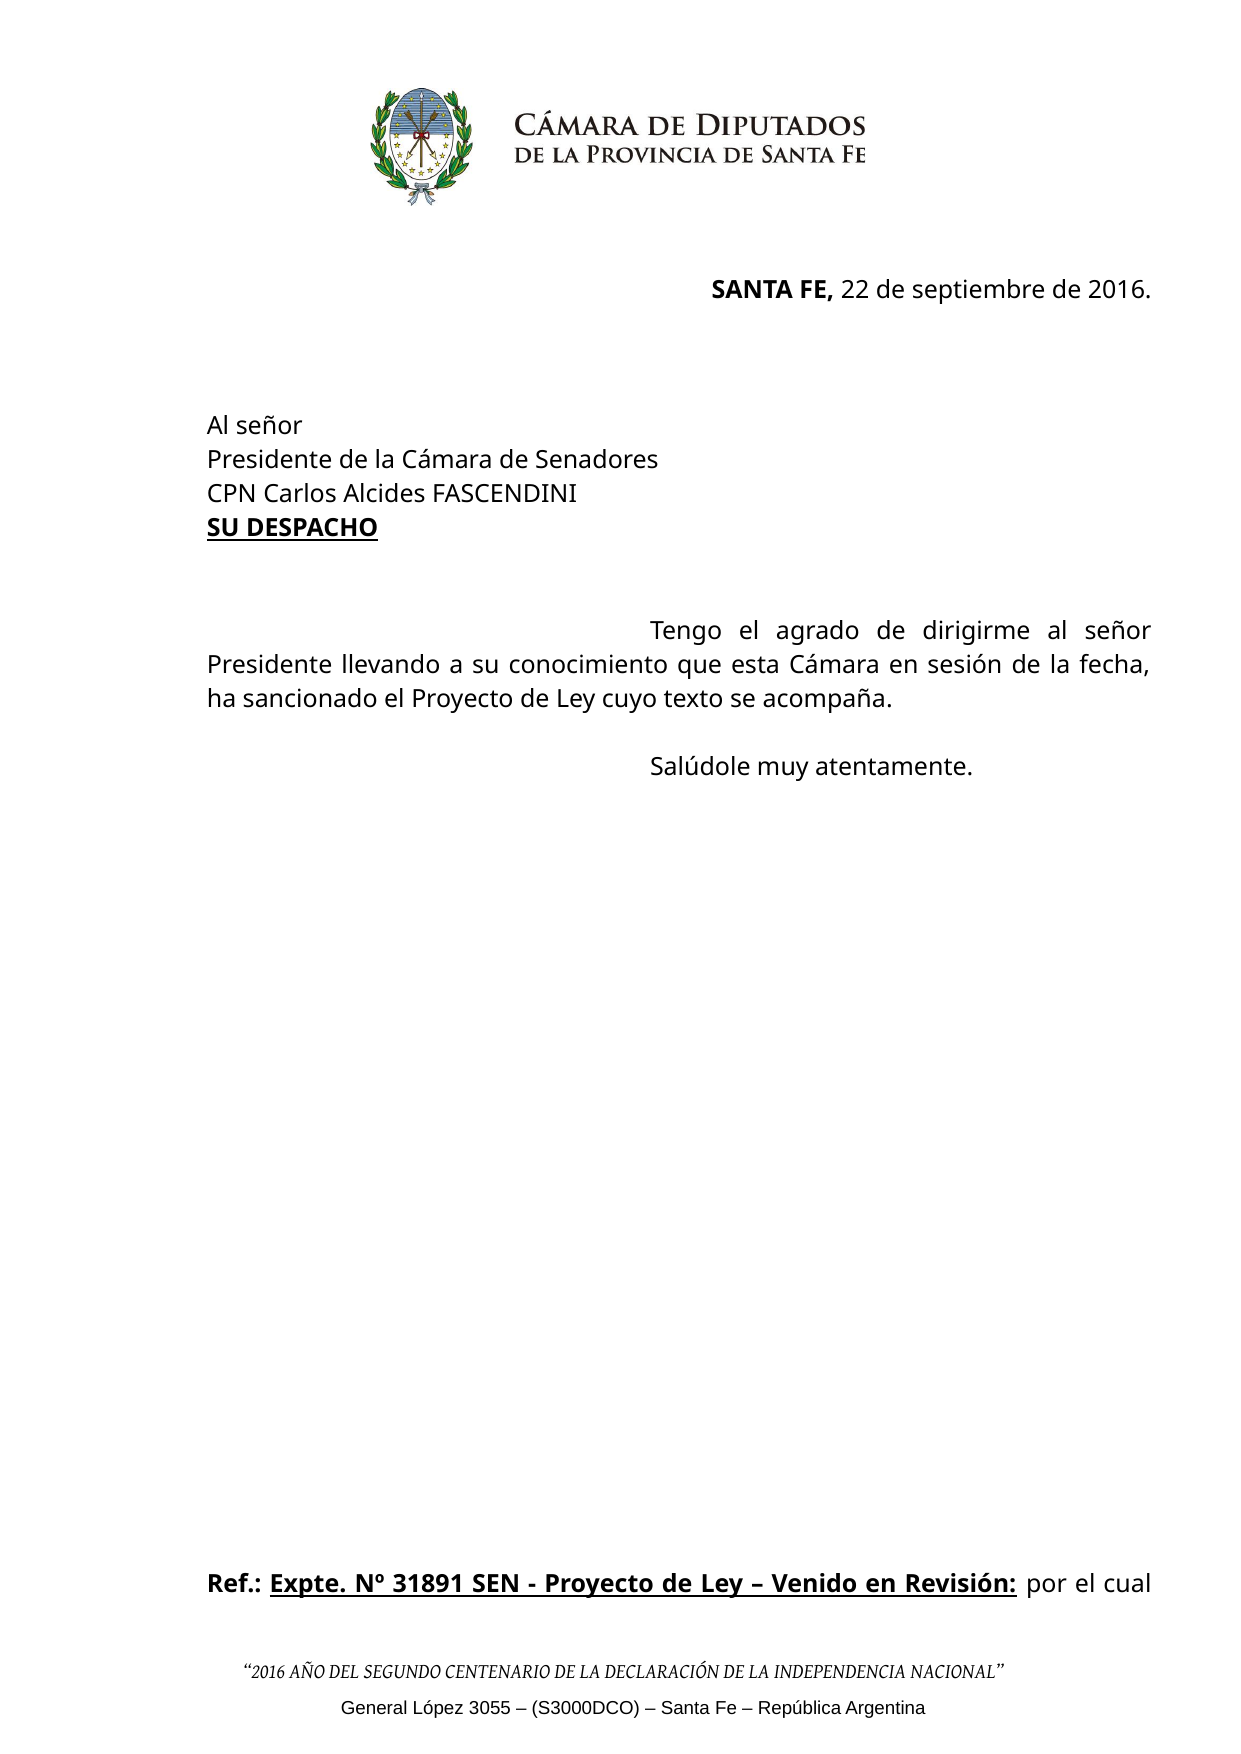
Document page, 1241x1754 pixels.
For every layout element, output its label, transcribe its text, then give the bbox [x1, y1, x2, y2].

text Presidente de la Cámara de Senadores [207, 442, 1152, 476]
text SU DESPACHO [207, 510, 1152, 544]
text CPN Carlos Alcides FASCENDINI [207, 476, 1152, 510]
text SANTA FE, 22 de septiembre de 2016. [207, 272, 1152, 306]
text Al señor [207, 408, 1152, 442]
text Ref.: Expte. Nº 31891 SEN - Proyecto de Ley – Venido en Revisión: por el cual [207, 1566, 1152, 1600]
text Salúdole muy atentamente. [207, 748, 1152, 783]
text Tengo el agrado de dirigirme al señor Presidente llevando a su conocimiento que esta Cámara en sesión de la fecha, ha sancionado el Proyecto de Ley cuyo texto se acompaña. [207, 612, 1152, 714]
picture [370, 88, 866, 210]
